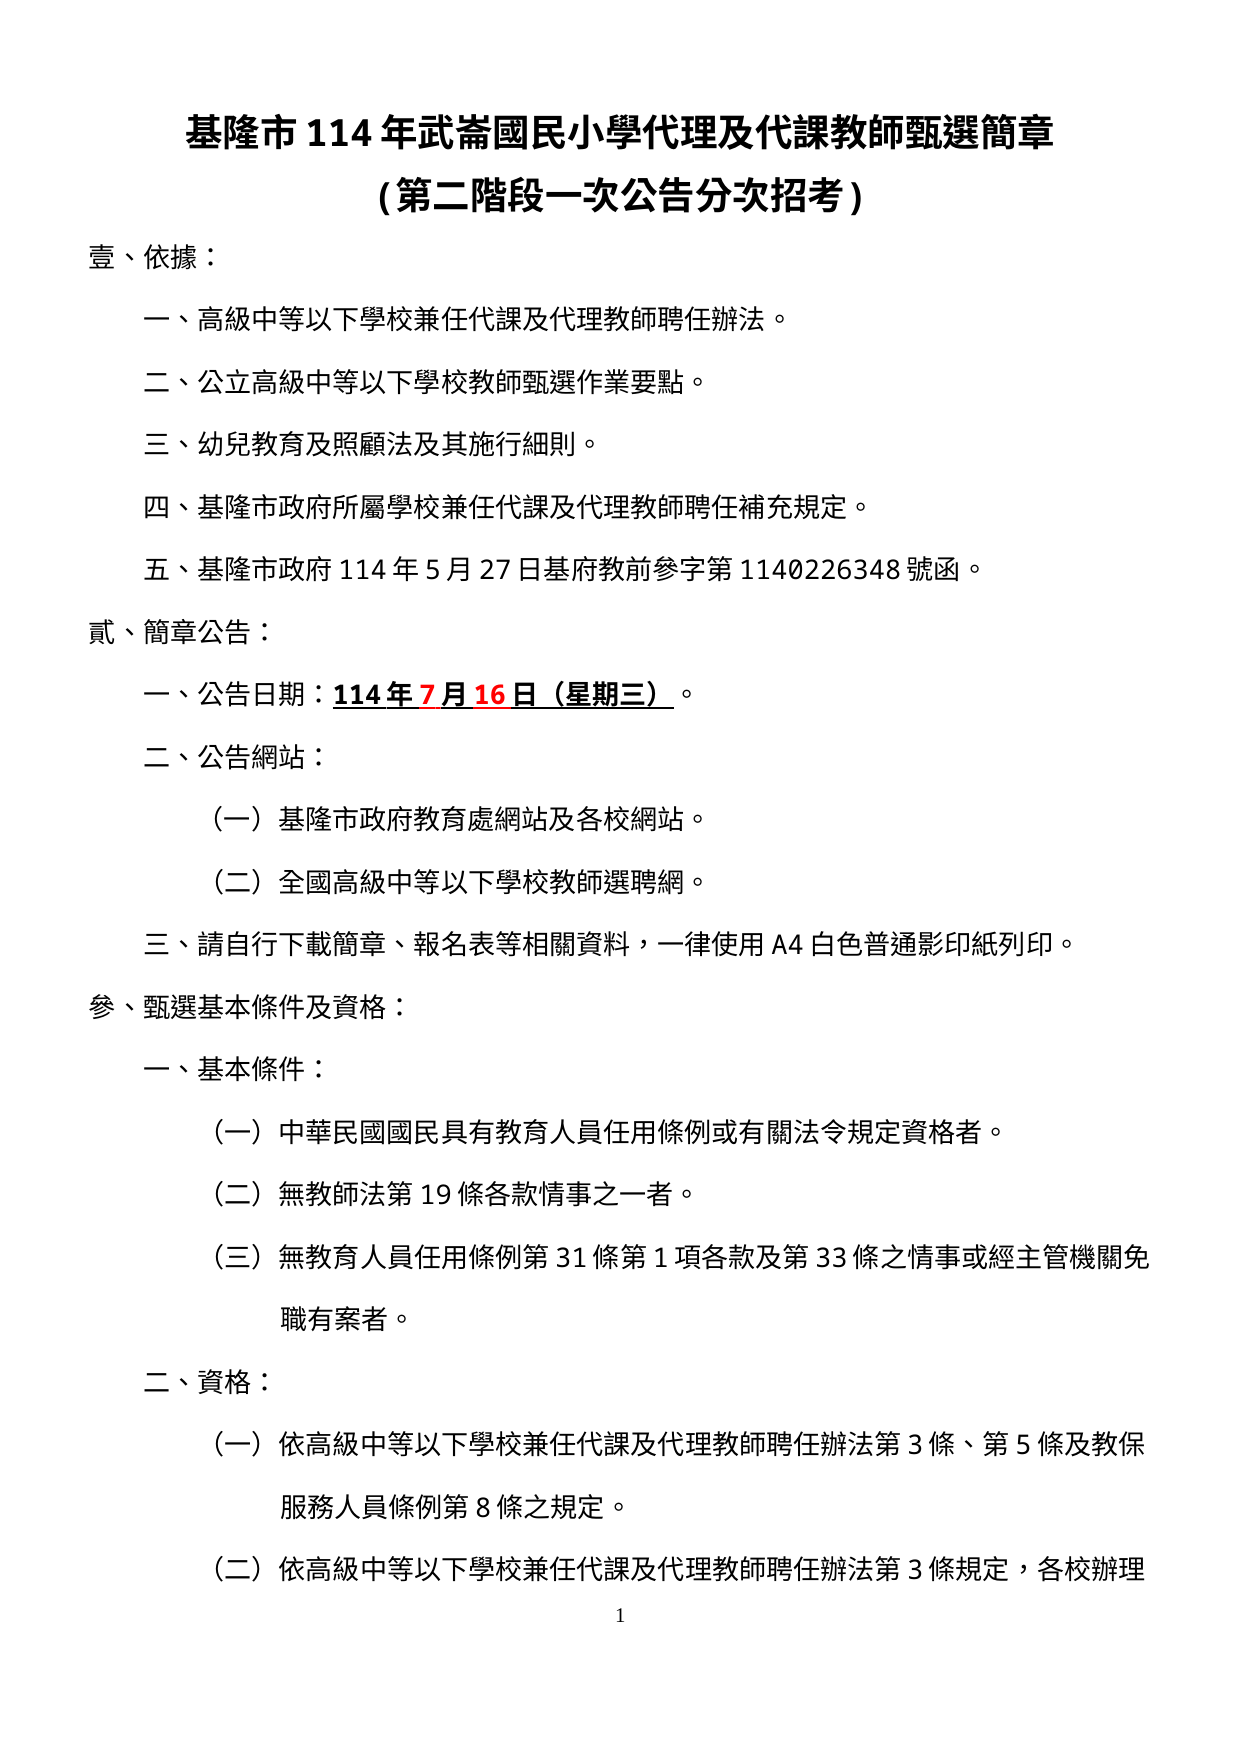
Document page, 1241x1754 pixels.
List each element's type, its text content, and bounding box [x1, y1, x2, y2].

text 二、公告網站： [89, 714, 1152, 776]
text 五、基隆市政府114年5月27日基府教前參字第1140226348號函。 [89, 526, 1152, 589]
text 二、資格： [89, 1339, 1152, 1401]
text （二）無教師法第19條各款情事之一者。 [89, 1151, 1152, 1214]
text 一、基本條件： [89, 1026, 1152, 1089]
text 基隆市114年武崙國民小學代理及代課教師甄選簡章 [89, 89, 1152, 151]
text 三、幼兒教育及照顧法及其施行細則。 [89, 401, 1152, 464]
text （三）無教育人員任用條例第31條第1項各款及第33條之情事或經主管機關免職有案者。 [197, 1214, 1152, 1339]
text （二）依高級中等以下學校兼任代課及代理教師聘任辦法第3條規定，各校辦理 [197, 1526, 1152, 1589]
text (第二階段一次公告分次招考) [89, 151, 1152, 214]
text 三、請自行下載簡章、報名表等相關資料，一律使用A4白色普通影印紙列印。 [89, 901, 1152, 964]
text 參、甄選基本條件及資格： [89, 964, 1152, 1026]
text （二）全國高級中等以下學校教師選聘網。 [89, 839, 1152, 901]
text 二、公立高級中等以下學校教師甄選作業要點。 [89, 339, 1152, 401]
text 壹、依據： [89, 214, 1152, 276]
text 一、高級中等以下學校兼任代課及代理教師聘任辦法。 [89, 276, 1152, 339]
text 四、基隆市政府所屬學校兼任代課及代理教師聘任補充規定。 [89, 464, 1152, 526]
text 貳、簡章公告： [89, 589, 1152, 651]
text （一）基隆市政府教育處網站及各校網站。 [197, 776, 1152, 839]
text （一）中華民國國民具有教育人員任用條例或有關法令規定資格者。 [89, 1089, 1152, 1151]
text 一、公告日期：114年7月16日（星期三）。 [89, 651, 1152, 714]
text （一）依高級中等以下學校兼任代課及代理教師聘任辦法第3條、第5條及教保服務人員條例第8條之規定。 [197, 1401, 1152, 1526]
